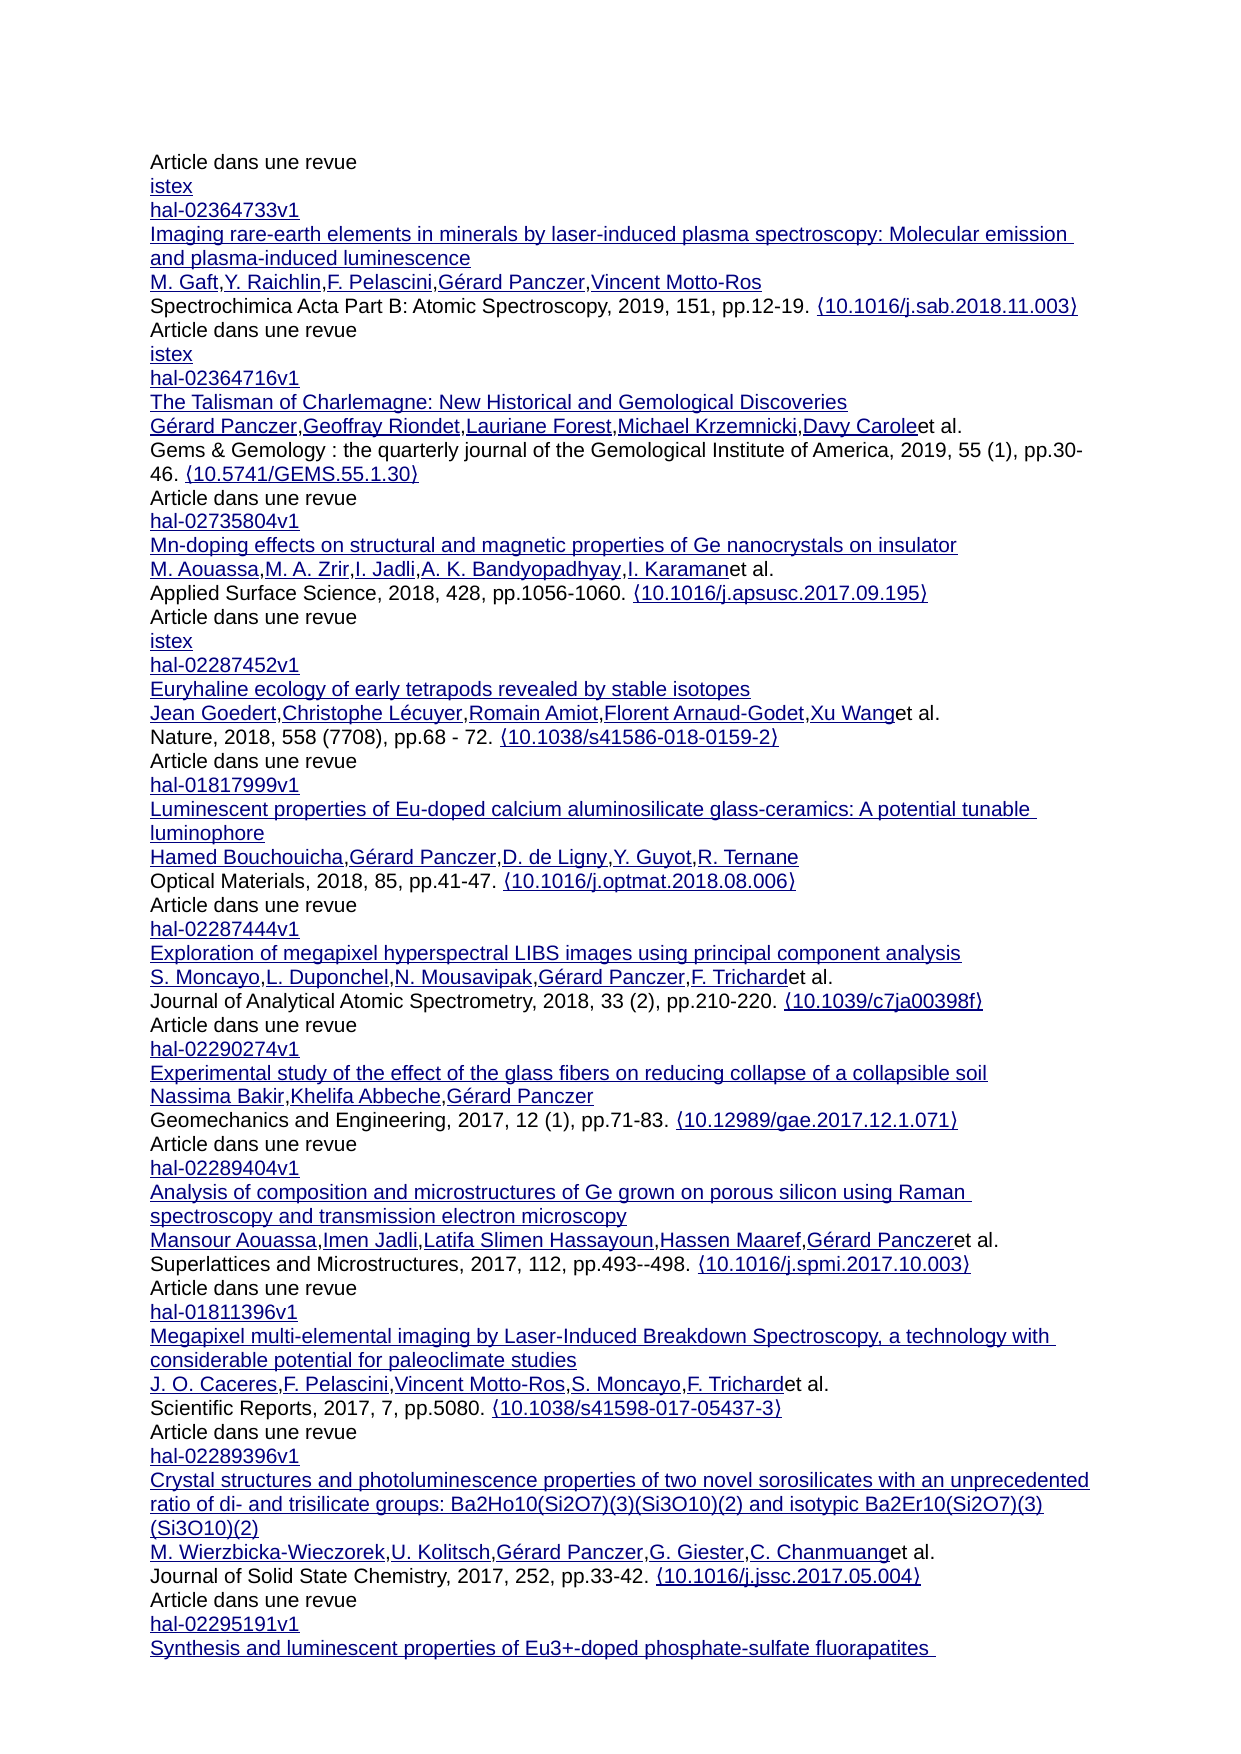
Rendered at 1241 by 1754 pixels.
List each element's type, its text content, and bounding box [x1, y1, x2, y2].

table_cell Article dans une revue istex hal-02364733v1 [150, 150, 1090, 222]
table_cell Crystal structures and photoluminescence properties of two novel sorosilicates with an unprecedented [150, 1468, 1090, 1489]
table_cell Megapixel multi-elemental imaging by Laser-Induced Breakdown Spectroscopy, a technology with considerable potential for paleoclimate studies J. O. Caceres,F. Pelascini,Vincent Motto-Ros,S. Moncayo,F. Trichardet al. Scientific Reports, 2017, 7, pp.5080. ⟨10.1038/s41598-017-05437-3⟩ Article dans une revue hal-02289396v1 [150, 1324, 1090, 1468]
table_cell Luminescent properties of Eu-doped calcium aluminosilicate glass-ceramics: A potential tunable luminophore Hamed Bouchouicha,Gérard Panczer,D. de Ligny,Y. Guyot,R. Ternane Optical Materials, 2018, 85, pp.41-47. ⟨10.1016/j.optmat.2018.08.006⟩ Article dans une revue hal-02287444v1 [150, 797, 1090, 941]
table_cell Exploration of megapixel hyperspectral LIBS images using principal component analysis S. Moncayo,L. Duponchel,N. Mousavipak,Gérard Panczer,F. Trichardet al. Journal of Analytical Atomic Spectrometry, 2018, 33 (2), pp.210-220. ⟨10.1039/c7ja00398f⟩ Article dans une revue hal-02290274v1 [150, 941, 1090, 1060]
table_cell Imaging rare-earth elements in minerals by laser-induced plasma spectroscopy: Molecular emission and plasma-induced luminescence M. Gaft,Y. Raichlin,F. Pelascini,Gérard Panczer,Vincent Motto-Ros Spectrochimica Acta Part B: Atomic Spectroscopy, 2019, 151, pp.12-19. ⟨10.1016/j.sab.2018.11.003⟩ Article dans une revue istex hal-02364716v1 [150, 222, 1090, 389]
table_cell Euryhaline ecology of early tetrapods revealed by stable isotopes Jean Goedert,Christophe Lécuyer,Romain Amiot,Florent Arnaud-Godet,Xu Wanget al. Nature, 2018, 558 (7708), pp.68 - 72. ⟨10.1038/s41586-018-0159-2⟩ Article dans une revue hal-01817999v1 [150, 677, 1090, 797]
table_cell Experimental study of the effect of the glass fibers on reducing collapse of a collapsible soil Nassima Bakir,Khelifa Abbeche,Gérard Panczer Geomechanics and Engineering, 2017, 12 (1), pp.71-83. ⟨10.12989/gae.2017.12.1.071⟩ Article dans une revue hal-02289404v1 [150, 1060, 1090, 1180]
table_cell Synthesis and luminescent properties of Eu3+-doped phosphate-sulfate fluorapatites [150, 1635, 1090, 1659]
table_cell The Talisman of Charlemagne: New Historical and Gemological Discoveries Gérard Panczer,Geoffray Riondet,Lauriane Forest,Michael Krzemnicki,Davy Caroleet al. Gems & Gemology : the quarterly journal of the Gemological Institute of America, 2019, 55 (1), pp.30-46. ⟨10.5741/GEMS.55.1.30⟩ Article dans une revue hal-02735804v1 [150, 390, 1090, 533]
table_cell Analysis of composition and microstructures of Ge grown on porous silicon using Raman spectroscopy and transmission electron microscopy Mansour Aouassa,Imen Jadli,Latifa Slimen Hassayoun,Hassen Maaref,Gérard Panczeret al. Superlattices and Microstructures, 2017, 112, pp.493--498. ⟨10.1016/j.spmi.2017.10.003⟩ Article dans une revue hal-01811396v1 [150, 1180, 1090, 1324]
table_cell ratio of di- and trisilicate groups: Ba2Ho10(Si2O7)(3)(Si3O10)(2) and isotypic Ba2Er10(Si2O7)(3)(Si3O10)(2) M. Wierzbicka-Wieczorek,U. Kolitsch,Gérard Panczer,G. Giester,C. Chanmuanget al. Journal of Solid State Chemistry, 2017, 252, pp.33-42. ⟨10.1016/j.jssc.2017.05.004⟩ Article dans une revue hal-02295191v1 [150, 1490, 1090, 1635]
table_cell Mn-doping effects on structural and magnetic properties of Ge nanocrystals on insulator M. Aouassa,M. A. Zrir,I. Jadli,A. K. Bandyopadhyay,I. Karamanet al. Applied Surface Science, 2018, 428, pp.1056-1060. ⟨10.1016/j.apsusc.2017.09.195⟩ Article dans une revue istex hal-02287452v1 [150, 533, 1090, 677]
